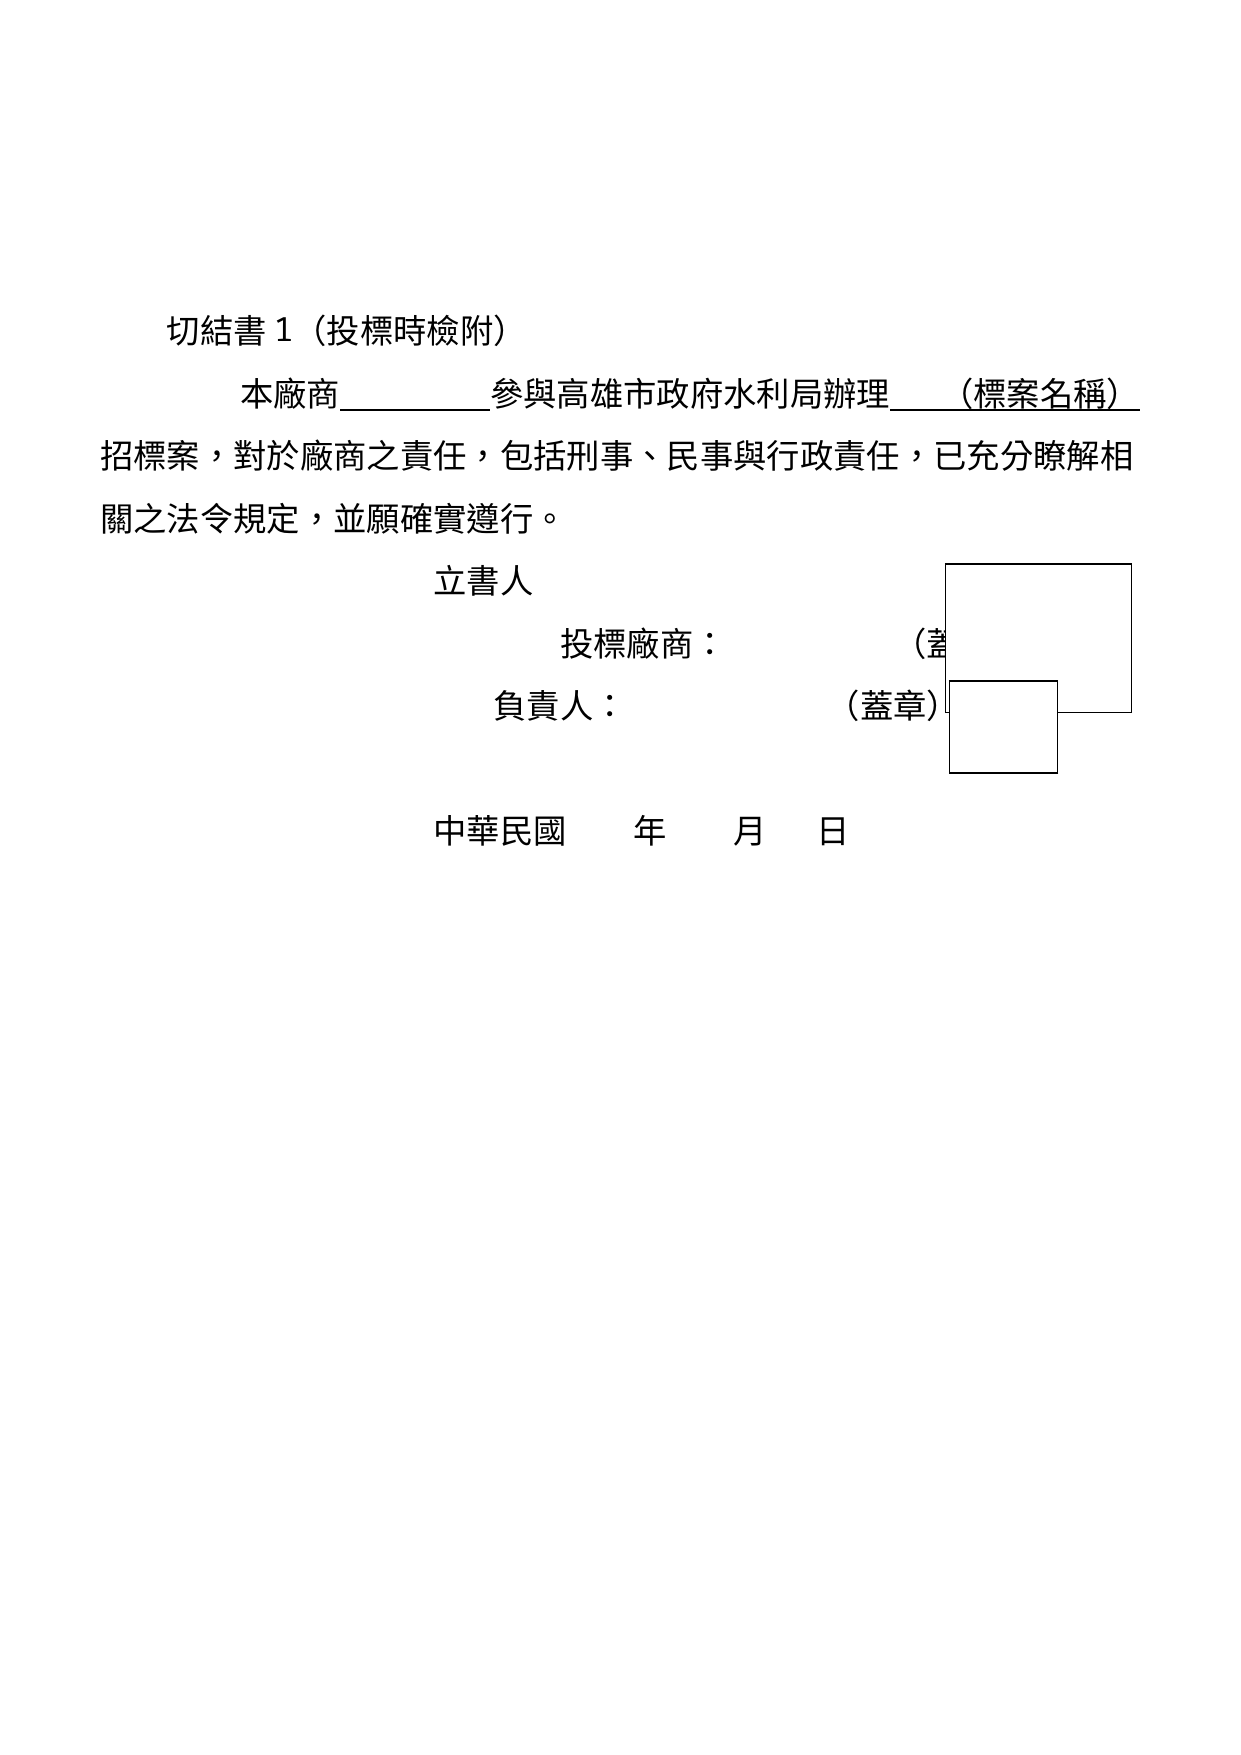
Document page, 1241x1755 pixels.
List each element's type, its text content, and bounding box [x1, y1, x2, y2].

text 立書人 [200, 537, 1152, 600]
text 招標案，對於廠商之責任，包括刑事、民事與行政責任，已充分瞭解相關之法令規定，並願確實遵行。 [100, 412, 1152, 537]
text 負責人： （蓋章） [950, 682, 1057, 772]
text 投標廠商： （蓋章） [100, 600, 945, 662]
text 中華民國 年 月 日 [200, 787, 1152, 850]
text 負責人： （蓋章） [1058, 662, 1152, 725]
text 本廠商 參與高雄市政府水利局辦理 （標案名稱） [946, 565, 1131, 712]
text 切結書1（投標時檢附） [100, 287, 1152, 350]
text 本廠商 參與高雄市政府水利局辦理 （標案名稱） [100, 350, 1152, 412]
text 負責人： （蓋章） [100, 662, 949, 725]
text 投標廠商： （蓋章） [1132, 600, 1152, 662]
